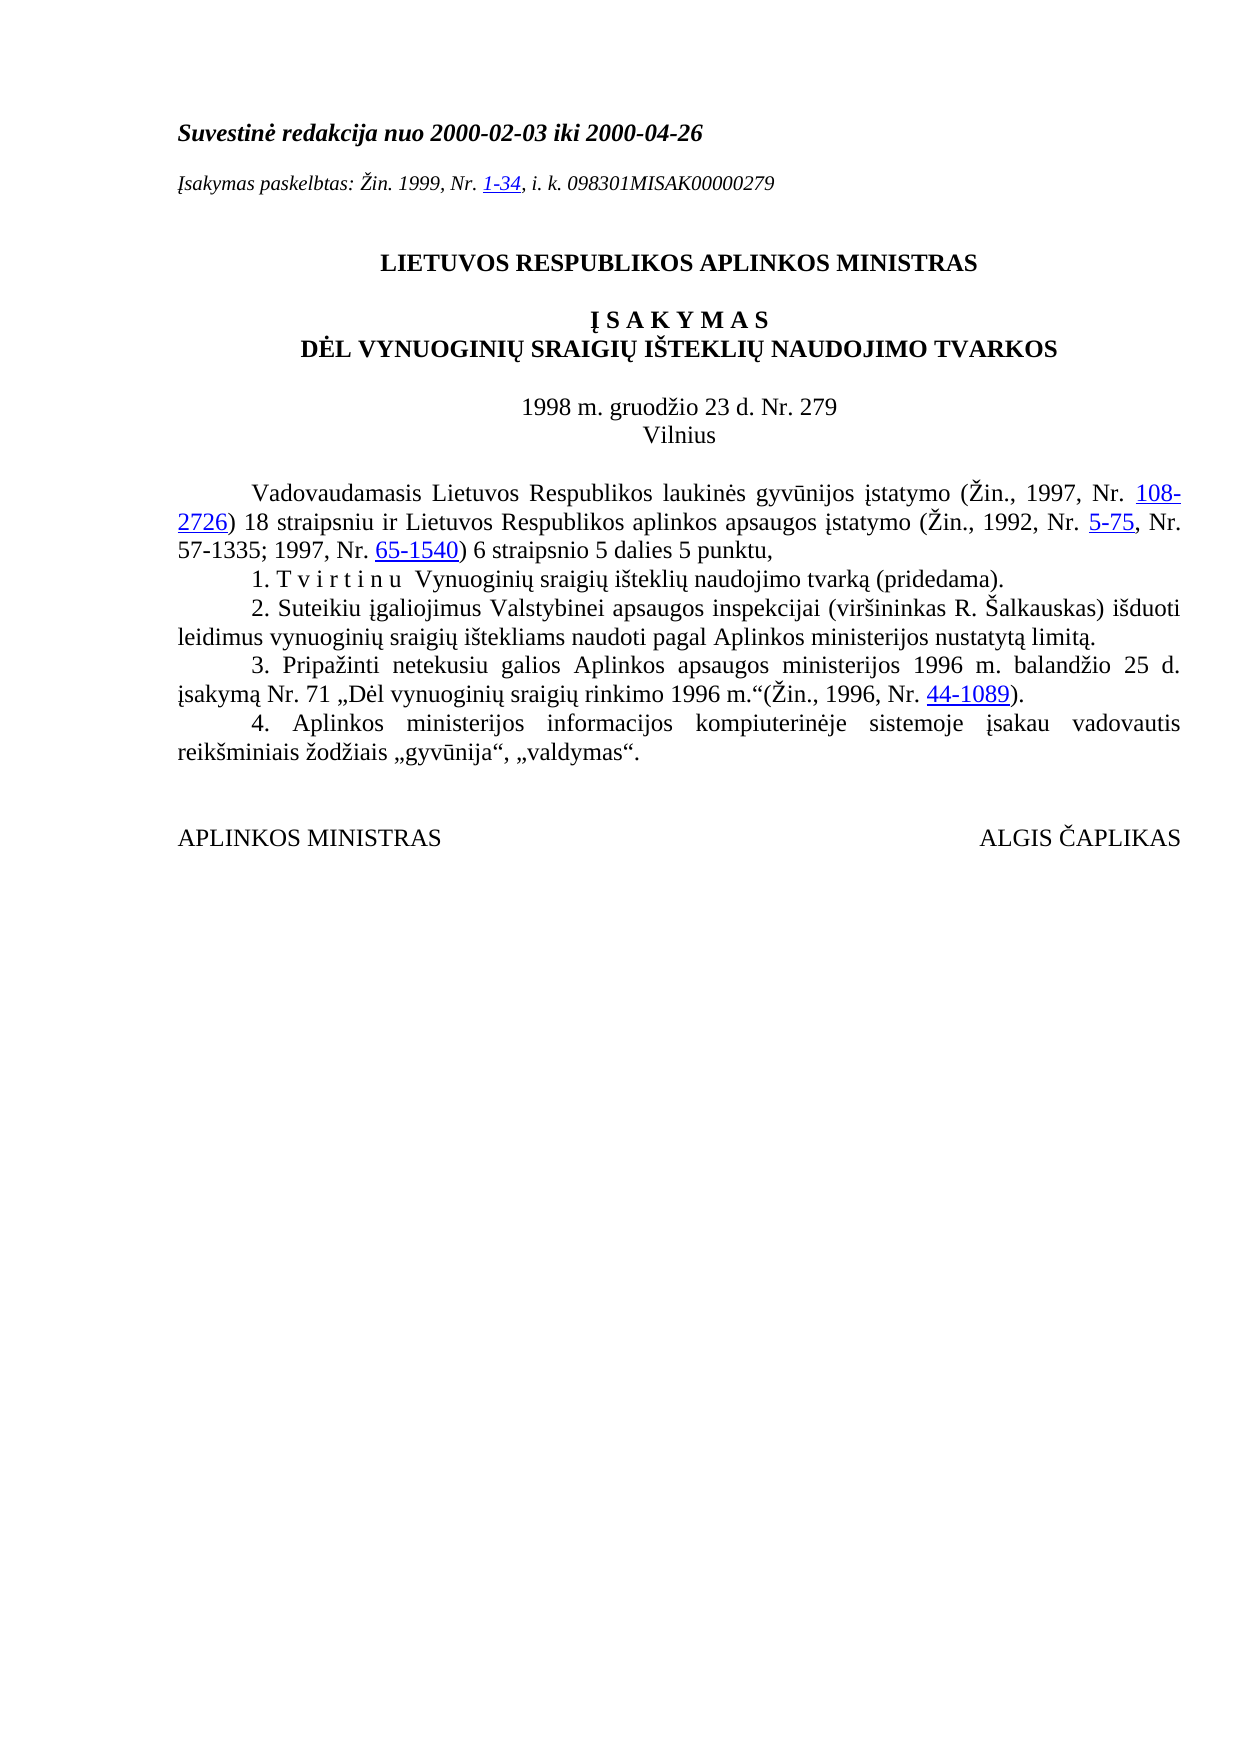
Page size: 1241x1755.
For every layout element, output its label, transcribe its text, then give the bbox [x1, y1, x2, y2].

text Suvestinė redakcija nuo 2000-02-03 iki 2000-04-26 [177, 118, 1181, 147]
text 3. Pripažinti netekusiu galios Aplinkos apsaugos ministerijos 1996 m. balandžio 25 d. įsakymą Nr. 71 „Dėl vynuoginių sraigių rinkimo 1996 m.“(Žin., 1996, Nr. 44-1089). [177, 650, 1181, 708]
text Įsakymas paskelbtas: Žin. 1999, Nr. 1-34, i. k. 098301MISAK00000279 [177, 171, 1181, 195]
text 2. Suteikiu įgaliojimus Valstybinei apsaugos inspekcijai (viršininkas R. Šalkauskas) išduoti leidimus vynuoginių sraigių ištekliams naudoti pagal Aplinkos ministerijos nustatytą limitą. [177, 593, 1181, 650]
text 4. Aplinkos ministerijos informacijos kompiuterinėje sistemoje įsakau vadovautis reikšminiais žodžiais „gyvūnija“, „valdymas“. [177, 708, 1181, 765]
text Aplinkos Ministras Algis Čaplikas [177, 823, 1181, 852]
text DĖL VYNUOGINIŲ SRAIGIŲ IŠTEKLIŲ NAUDOJIMO TVARKOS [177, 334, 1181, 363]
text Vilnius [177, 420, 1181, 449]
text LIETUVOS RESPUBLIKOS APLINKOS MINISTRAS [177, 248, 1181, 277]
text 1998 m. gruodžio 23 d. Nr. 279 [177, 392, 1181, 420]
text Į S A K Y M A S [177, 305, 1181, 334]
text Vadovaudamasis Lietuvos Respublikos laukinės gyvūnijos įstatymo (Žin., 1997, Nr. 108-2726) 18 straipsniu ir Lietuvos Respublikos aplinkos apsaugos įstatymo (Žin., 1992, Nr. 5-75, Nr. 57-1335; 1997, Nr. 65-1540) 6 straipsnio 5 dalies 5 punktu, [177, 478, 1181, 564]
text 1. Tvirtinu Vynuoginių sraigių išteklių naudojimo tvarką (pridedama). [177, 564, 1181, 593]
